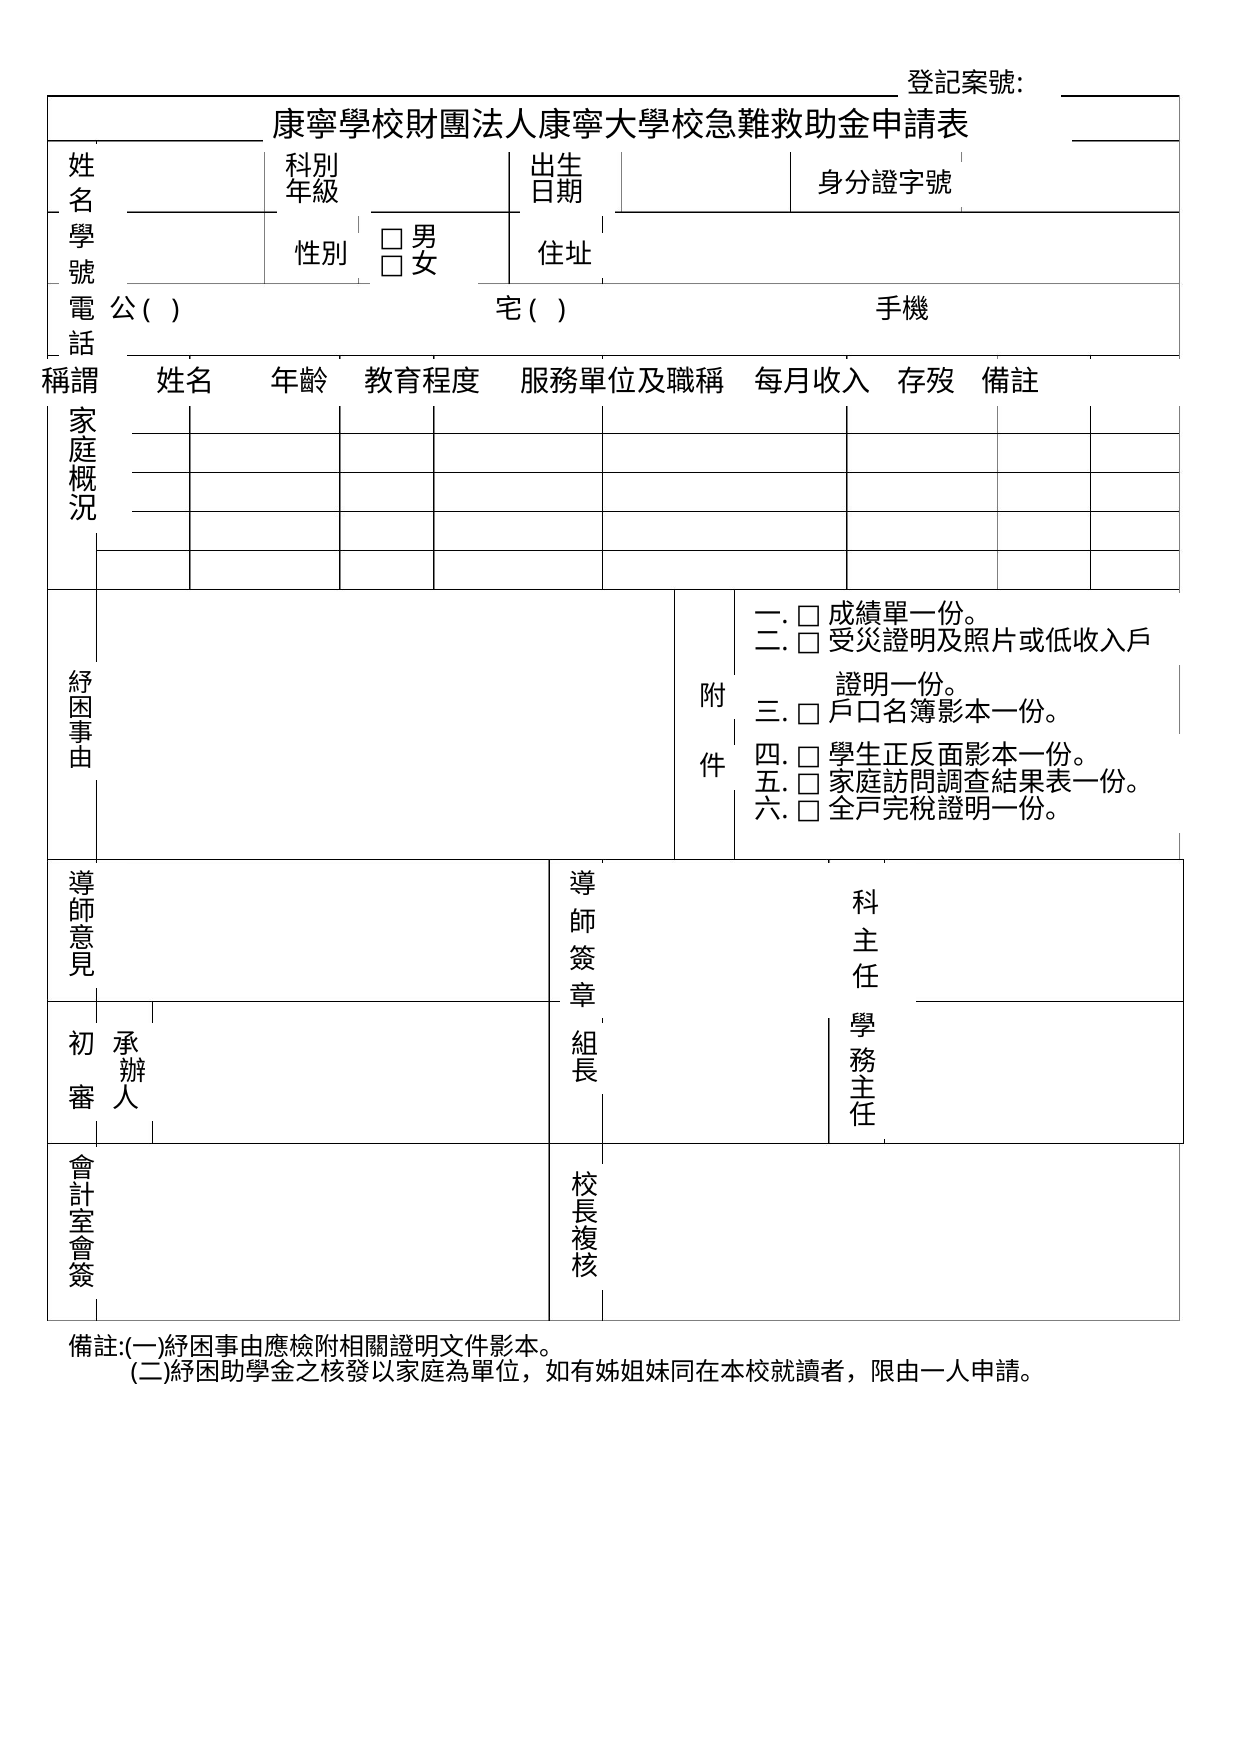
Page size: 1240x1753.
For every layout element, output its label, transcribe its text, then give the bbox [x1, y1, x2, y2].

text 日期 [529, 180, 606, 207]
text 會 [68, 1156, 118, 1183]
text 由 [68, 746, 113, 771]
text 室 [68, 1209, 118, 1237]
text 學 [849, 1014, 899, 1040]
text 號 [68, 260, 118, 287]
text □ 女 [379, 252, 469, 279]
text 證明一份。 [836, 672, 1125, 699]
text 概 [68, 466, 123, 495]
text 六. □ 全戸完稅證明一份。 [754, 797, 1218, 824]
text 意 [68, 926, 118, 952]
text 三. □ 戶口名簿影本一份。 [754, 699, 1125, 726]
text 會 [68, 1237, 118, 1263]
text 初 承 [68, 1032, 169, 1058]
text 計 [68, 1183, 118, 1209]
text 師 [569, 917, 908, 935]
text 組 [571, 1032, 621, 1058]
text 庭 [68, 437, 123, 466]
text 導 [68, 872, 118, 898]
picture [1134, 665, 1184, 734]
text 見 [68, 952, 118, 979]
picture [47, 95, 1184, 359]
text 件 [699, 754, 745, 781]
text 學 [68, 225, 118, 252]
text 四. □ 學生正反面影本一份。 [754, 743, 1218, 770]
text 名 [68, 189, 118, 216]
text 長 [571, 1058, 621, 1086]
text 登記案號: [907, 71, 1052, 98]
text 導 [569, 872, 908, 898]
text 況 [68, 495, 123, 524]
picture [47, 406, 1184, 1321]
text 身分證字號 [817, 171, 975, 198]
text 康寧學校財團法人康寧大學校急難救助金申請表 [272, 110, 1063, 143]
text (二)紓困助學金之核發以家庭為單位，如有姊姐妹同在本校就讀者，限由一人申請。 [130, 1361, 1186, 1386]
text 師 [68, 898, 118, 926]
text 話 [68, 332, 118, 359]
text 簽 [68, 1263, 118, 1291]
text 性別 [294, 242, 371, 269]
text 姓 [68, 153, 118, 180]
text 手機 [875, 296, 952, 323]
text 一. □ 成績單一份。 [754, 602, 1218, 629]
text 稱謂 姓名 年齡 教育程度 服務單位及職稱 每月收入 存歿 備註 [41, 368, 1231, 397]
text 辦 [119, 1058, 169, 1086]
text 電 公 ( ) [68, 296, 234, 323]
text 務 [849, 1049, 899, 1076]
text 校 [571, 1173, 621, 1200]
text 年級 [285, 180, 362, 207]
text 任 [849, 1103, 899, 1130]
text 章 [569, 991, 908, 1009]
text 二. □ 受災證明及照片或低收入戶 [754, 629, 1218, 656]
text 出生 [529, 153, 606, 180]
text 科別 [285, 153, 362, 180]
text 主 [852, 935, 908, 954]
text 長 [571, 1200, 621, 1227]
text 附 [699, 683, 749, 711]
text 五. □ 家庭訪問調查結果表一份。 [754, 770, 1218, 797]
text □ 男 [379, 225, 469, 252]
text 主 [849, 1076, 899, 1103]
text 審 人 [68, 1086, 169, 1112]
text 事 [68, 721, 113, 746]
text 宅 ( ) [495, 296, 613, 323]
text 科 [852, 898, 908, 917]
text 核 [571, 1254, 621, 1281]
text 複 [571, 1227, 621, 1254]
text 簽 [569, 954, 908, 972]
text 任 [852, 972, 908, 991]
text 住址 [538, 242, 614, 269]
text 紓 [68, 671, 113, 696]
text 家 [68, 408, 123, 437]
text 備註:(一)紓困事由應檢附相關證明文件影本。 [68, 1336, 1186, 1361]
text 困 [68, 696, 113, 721]
